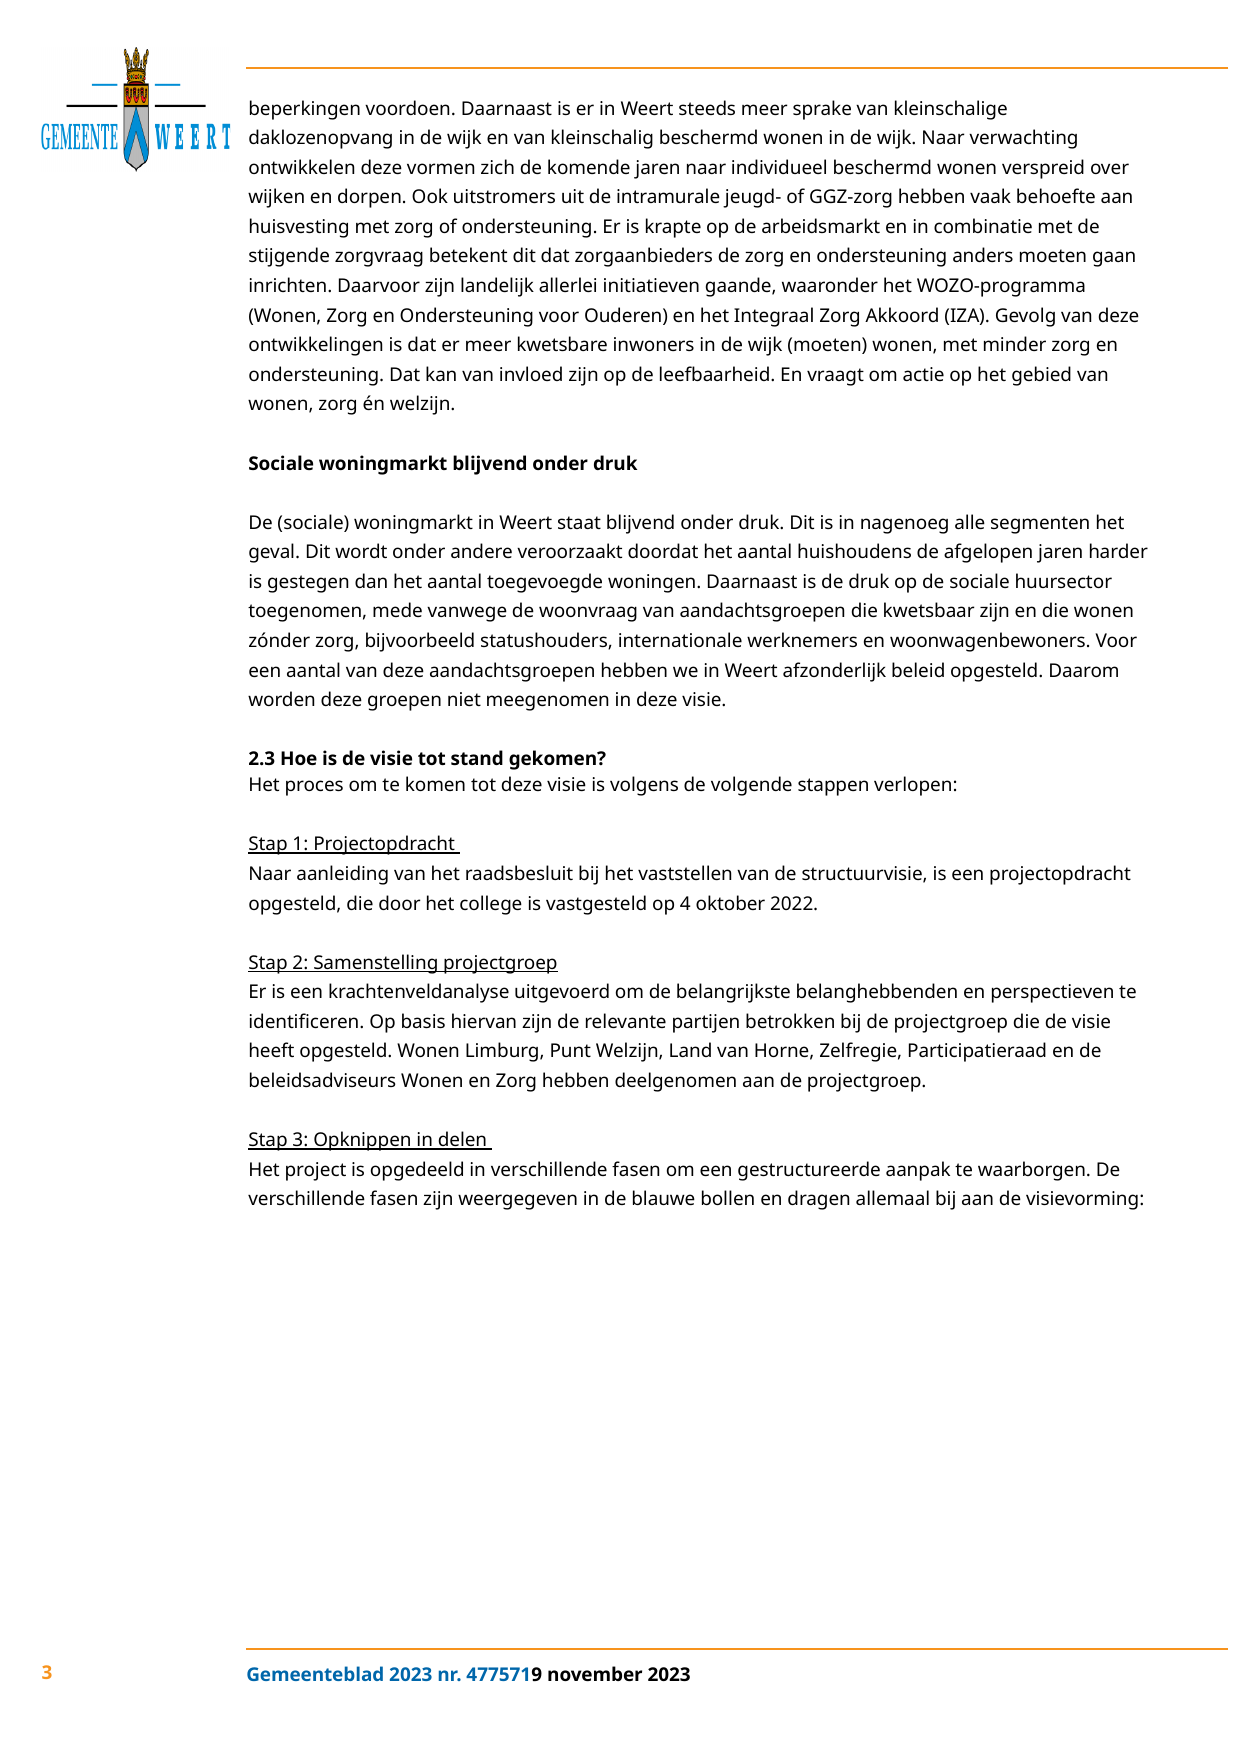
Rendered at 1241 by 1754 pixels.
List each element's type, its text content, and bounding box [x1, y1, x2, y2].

text Het proces om te komen tot deze visie is volgens de volgende stappen verlopen: [248, 771, 1152, 797]
text beperkingen voordoen. Daarnaast is er in Weert steeds meer sprake van kleinschalige daklozenopvang in de wijk en van kleinschalig beschermd wonen in de wijk. Naar verwachting ontwikkelen deze vormen zich de komende jaren naar individueel beschermd wonen verspreid over wijken en dorpen. Ook uitstromers uit de intramurale jeugd- of GGZ-zorg hebben vaak behoefte aan huisvesting met zorg of ondersteuning. Er is krapte op de arbeidsmarkt en in combinatie met de stijgende zorgvraag betekent dit dat zorgaanbieders de zorg en ondersteuning anders moeten gaan inrichten. Daarvoor zijn landelijk allerlei initiatieven gaande, waaronder het WOZO-programma (Wonen, Zorg en Ondersteuning voor Ouderen) en het Integraal Zorg Akkoord (IZA). Gevolg van deze ontwikkelingen is dat er meer kwetsbare inwoners in de wijk (moeten) wonen, met minder zorg en ondersteuning. Dat kan van invloed zijn op de leefbaarheid. En vraagt om actie op het gebied van wonen, zorg én welzijn. [248, 95, 1152, 416]
picture [41, 47, 231, 172]
text Het project is opgedeeld in verschillende fasen om een gestructureerde aanpak te waarborgen. De verschillende fasen zijn weergegeven in de blauwe bollen en dragen allemaal bij aan de visievorming: [248, 1156, 1152, 1211]
text Er is een krachtenveldanalyse uitgevoerd om de belangrijkste belanghebbenden en perspectieven te identificeren. Op basis hiervan zijn de relevante partijen betrokken bij de projectgroep die de visie heeft opgesteld. Wonen Limburg, Punt Welzijn, Land van Horne, Zelfregie, Participatieraad en de beleidsadviseurs Wonen en Zorg hebben deelgenomen aan de projectgroep. [248, 978, 1152, 1093]
text Sociale woningmarkt blijvend onder druk [248, 450, 1152, 476]
text Stap 3: Opknippen in delen [248, 1126, 1152, 1152]
text 2.3 Hoe is de visie tot stand gekomen? [248, 746, 1152, 771]
text Stap 1: Projectopdracht [248, 831, 1152, 856]
text De (sociale) woningmarkt in Weert staat blijvend onder druk. Dit is in nagenoeg alle segmenten het geval. Dit wordt onder andere veroorzaakt doordat het aantal huishoudens de afgelopen jaren harder is gestegen dan het aantal toegevoegde woningen. Daarnaast is de druk op de sociale huursector toegenomen, mede vanwege de woonvraag van aandachtsgroepen die kwetsbaar zijn en die wonen zónder zorg, bijvoorbeeld statushouders, internationale werknemers en woonwagenbewoners. Voor een aantal van deze aandachtsgroepen hebben we in Weert afzonderlijk beleid opgesteld. Daarom worden deze groepen niet meegenomen in deze visie. [248, 509, 1152, 712]
text Stap 2: Samenstelling projectgroep [248, 949, 1152, 974]
text Naar aanleiding van het raadsbesluit bij het vaststellen van de structuurvisie, is een projectopdracht opgesteld, die door het college is vastgesteld op 4 oktober 2022. [248, 860, 1152, 915]
